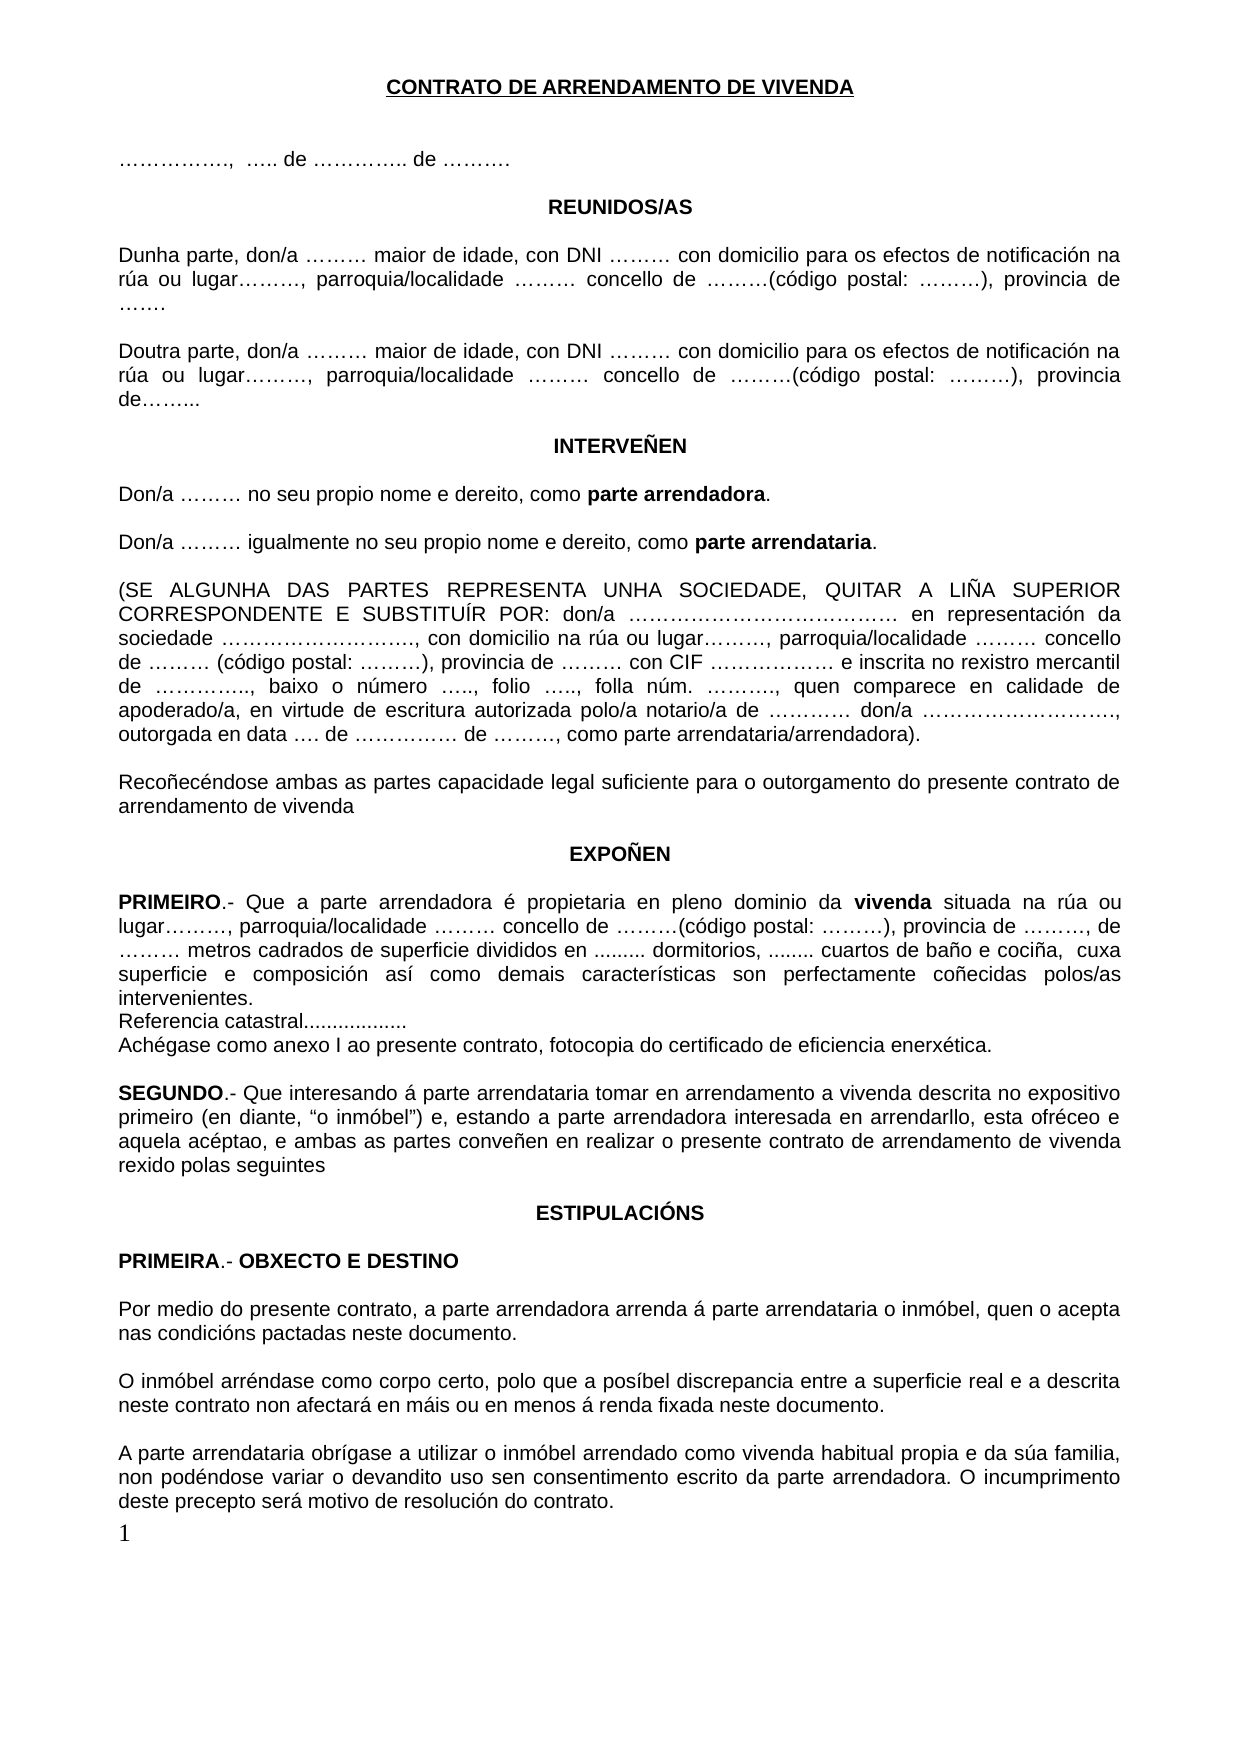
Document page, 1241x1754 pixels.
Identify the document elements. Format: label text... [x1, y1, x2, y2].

text EXPOÑEN [118, 842, 1122, 866]
text Recoñecéndose ambas as partes capacidade legal suficiente para o outorgamento do presente contrato de arrendamento de vivenda [118, 770, 1122, 818]
text Doutra parte, don/a ……… maior de idade, con DNI ……… con domicilio para os efectos de notificación na rúa ou lugar………, parroquia/localidade ……… concello de ………(código postal: ………), provincia de……... [118, 338, 1122, 410]
text PRIMEIRA.- OBXECTO E DESTINO [118, 1249, 1122, 1273]
text ESTIPULACIÓNS [118, 1201, 1122, 1225]
text Referencia catastral.................. [118, 1009, 1122, 1033]
text Por medio do presente contrato, a parte arrendadora arrenda á parte arrendataria o inmóbel, quen o acepta nas condicións pactadas neste documento. [118, 1297, 1122, 1345]
text Don/a ……… no seu propio nome e dereito, como parte arrendadora. [118, 482, 1122, 506]
text CONTRATO DE ARRENDAMENTO DE VIVENDA [118, 75, 1122, 99]
text Achégase como anexo I ao presente contrato, fotocopia do certificado de eficiencia enerxética. [118, 1033, 1122, 1057]
text Don/a ……… igualmente no seu propio nome e dereito, como parte arrendataria. [118, 530, 1122, 554]
text A parte arrendataria obrígase a utilizar o inmóbel arrendado como vivenda habitual propia e da súa familia, non podéndose variar o devandito uso sen consentimento escrito da parte arrendadora. O incumprimento deste precepto será motivo de resolución do contrato. [118, 1441, 1122, 1512]
text Dunha parte, don/a ……… maior de idade, con DNI ……… con domicilio para os efectos de notificación na rúa ou lugar………, parroquia/localidade ……… concello de ………(código postal: ………), provincia de ……. [118, 243, 1122, 314]
text INTERVEÑEN [118, 434, 1122, 458]
text REUNIDOS/AS [118, 195, 1122, 219]
text SEGUNDO.- Que interesando á parte arrendataria tomar en arrendamento a vivenda descrita no expositivo primeiro (en diante, “o inmóbel”) e, estando a parte arrendadora interesada en arrendarllo, esta ofréceo e aquela acéptao, e ambas as partes conveñen en realizar o presente contrato de arrendamento de vivenda rexido polas seguintes [118, 1081, 1122, 1177]
text (SE ALGUNHA DAS PARTES REPRESENTA UNHA SOCIEDADE, QUITAR A LIÑA SUPERIOR CORRESPONDENTE E SUBSTITUÍR POR: don/a ………………………………… en representación da sociedade ………………………., con domicilio na rúa ou lugar………, parroquia/localidade ……… concello de ……… (código postal: ………), provincia de ……… con CIF ……………… e inscrita no rexistro mercantil de ………….., baixo o número ….., folio ….., folla núm. ………., quen comparece en calidade de apoderado/a, en virtude de escritura autorizada polo/a notario/a de ………… don/a ………………………., outorgada en data …. de …………… de ………, como parte arrendataria/arrendadora). [118, 578, 1122, 746]
text ……………., ….. de ………….. de ………. [118, 147, 1122, 171]
text PRIMEIRO.- Que a parte arrendadora é propietaria en pleno dominio da vivenda situada na rúa ou lugar………, parroquia/localidade ……… concello de ………(código postal: ………), provincia de ………, de ……… metros cadrados de superficie divididos en ......... dormitorios, ........ cuartos de baño e cociña, cuxa superficie e composición así como demais características son perfectamente coñecidas polos/as intervenientes. [118, 889, 1122, 1009]
text O inmóbel arréndase como corpo certo, polo que a posíbel discrepancia entre a superficie real e a descrita neste contrato non afectará en máis ou en menos á renda fixada neste documento. [118, 1369, 1122, 1417]
